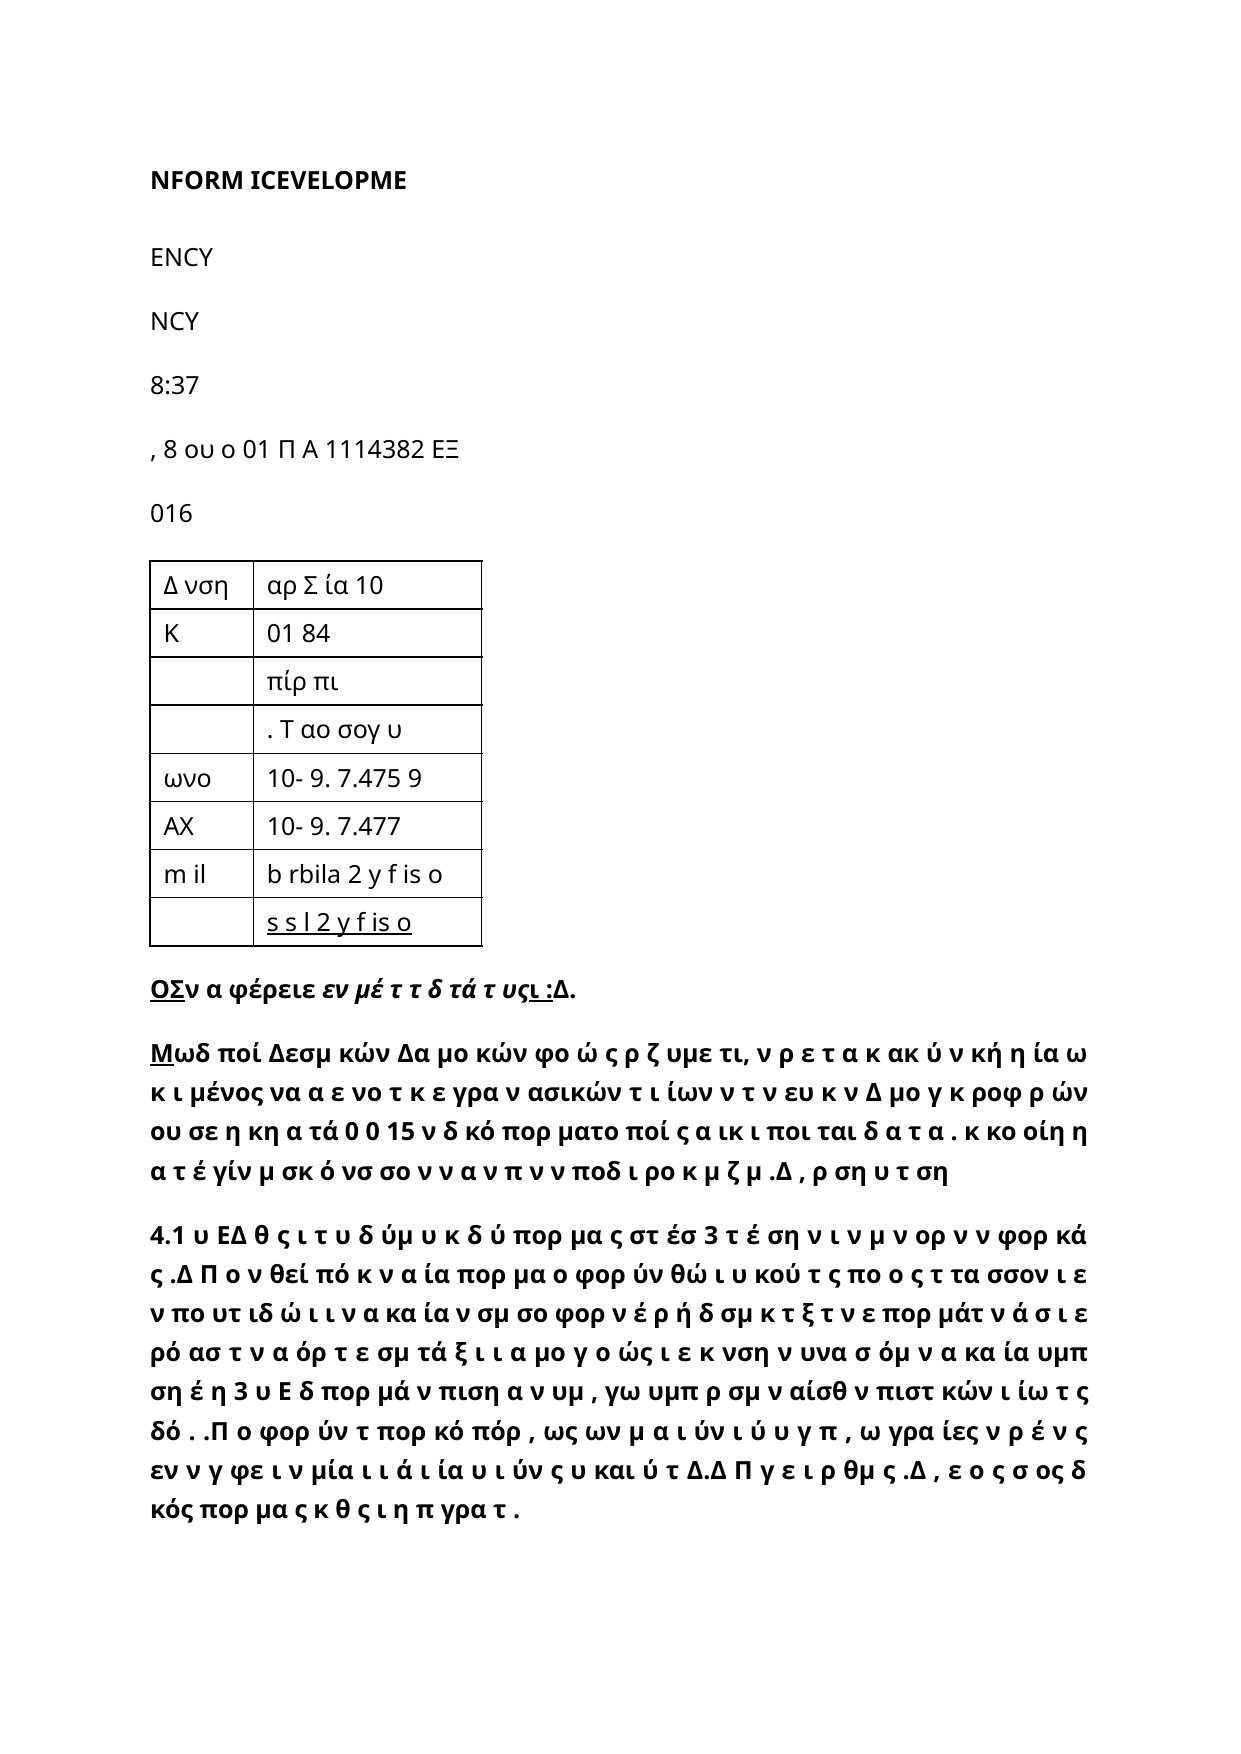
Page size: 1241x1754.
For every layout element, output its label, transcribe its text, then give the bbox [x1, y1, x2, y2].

table_header αρ Σ ία 10 [254, 562, 481, 608]
table_cell 10- 9. 7.477 [254, 802, 481, 849]
text ΟΣν α φέρειε εν μέ τ τ δ τά τ υςι :Δ. [150, 972, 1090, 1006]
table_cell πίρ πι [254, 658, 481, 704]
table_cell s s l 2 y f is o [254, 898, 481, 945]
text 8:37 [150, 367, 1090, 402]
table_cell ωνο [151, 754, 253, 801]
table_cell [151, 706, 253, 752]
table_cell 10- 9. 7.475 9 [254, 754, 481, 801]
text 4.1 υ ΕΔ θ ς ι τ υ δ ύμ υ κ δ ύ πορ μα ς στ έσ 3 τ έ ση ν ι ν μ ν ορ ν ν φορ κά ς .Δ Π ο ν θεί πό κ ν α ία πορ μα ο φορ ύν θώ ι υ κού τ ς πο ο ς τ τα σσον ι ε ν πο υτ ιδ ώ ι ι ν α κα ία ν σμ σο φορ ν έ ρ ή δ σμ κ τ ξ τ ν ε πορ μάτ ν ά σ ι ε ρό ασ τ ν α όρ τ ε σμ τά ξ ι ι α μο γ ο ώς ι ε κ νση ν υνα σ όμ ν α κα ία υμπ ση έ η 3 υ Ε δ πορ μά ν πιση α ν υμ , γω υμπ ρ σμ ν αίσθ ν πιστ κών ι ίω τ ς δό . .Π ο φορ ύν τ πορ κό πόρ , ως ων μ α ι ύν ι ύ υ γ π , ω γρα ίες ν ρ έ ν ς εν ν γ φε ι ν μία ι ι ά ι ία υ ι ύν ς υ και ύ τ Δ.Δ Π γ ε ι ρ θμ ς .Δ , ε ο ς σ ος δ κός πορ μα ς κ θ ς ι η π γρα τ . [150, 1217, 1090, 1526]
title NFORM ICEVELOPME [150, 162, 1090, 197]
text ENCY [150, 239, 1090, 273]
table_cell m il [151, 850, 253, 897]
text Μωδ ποί Δεσμ κών Δα μο κών φο ώ ς ρ ζ υμε τι, ν ρ ε τ α κ ακ ύ ν κή η ία ω κ ι μένος να α ε νο τ κ ε γρα ν ασικών τ ι ίων ν τ ν ευ κ ν Δ μο γ κ ροφ ρ ών ου σε η κη α τά 0 0 15 ν δ κό πορ ματο ποί ς α ικ ι ποι ται δ α τ α . κ κο οίη η α τ έ γίν μ σκ ό νσ σο ν ν α ν π ν ν ποδ ι ρο κ μ ζ μ .Δ , ρ ση υ τ ση [150, 1036, 1090, 1187]
table_cell [151, 898, 253, 945]
table_cell Κ [151, 610, 253, 656]
text NCY [150, 303, 1090, 337]
text , 8 ου ο 01 Π Α 1114382 ΕΞ [150, 432, 1090, 466]
table_cell b rbila 2 y f is o [254, 850, 481, 897]
table_cell . Τ αο σογ υ [254, 706, 481, 752]
table_cell [151, 658, 253, 704]
table_header Δ νση [151, 562, 253, 608]
text 016 [150, 496, 1090, 530]
table_cell 01 84 [254, 610, 481, 656]
table_cell AX [151, 802, 253, 849]
